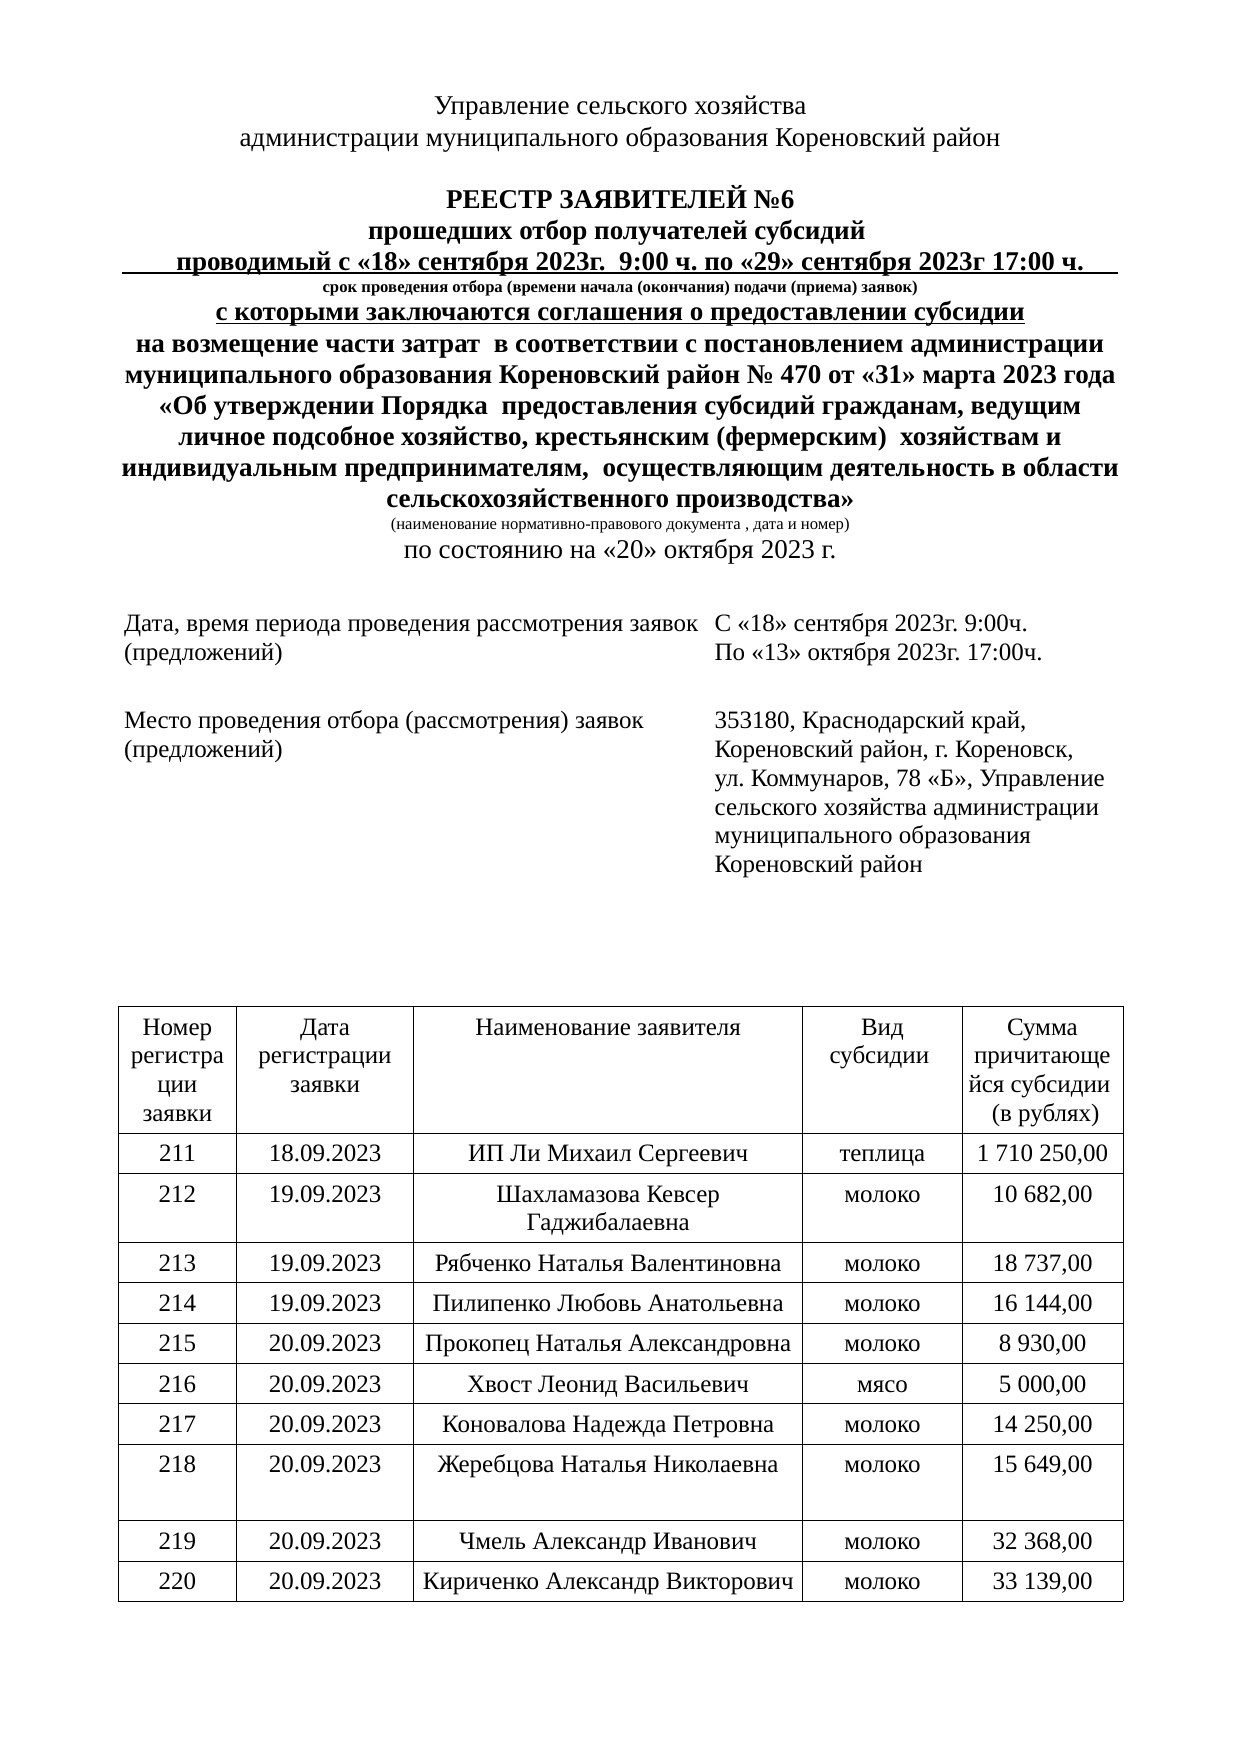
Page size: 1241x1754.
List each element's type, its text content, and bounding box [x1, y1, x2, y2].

text Управление сельского хозяйства [118, 89, 1122, 121]
table_cell 15 649,00 [963, 1445, 1123, 1520]
table_cell 217 [119, 1404, 236, 1443]
text администрации муниципального образования Кореновский район [118, 121, 1122, 152]
table_cell 19.09.2023 [237, 1174, 413, 1242]
table_cell 218 [119, 1445, 236, 1520]
table_cell 10 682,00 [963, 1174, 1123, 1242]
table_cell Кириченко Александр Викторович [414, 1562, 802, 1601]
text срок проведения отбора (времени начала (окончания) подачи (приема) заявок) [118, 276, 1122, 296]
table_cell 32 368,00 [963, 1521, 1123, 1561]
text (наименование нормативно-правового документа , дата и номер) [118, 513, 1122, 533]
table_cell 16 144,00 [963, 1283, 1123, 1323]
text на возмещение части затрат в соответствии с постановлением администрации муниципального образования Кореновский район № 470 от «31» марта 2023 года «Об утверждении Порядка предоставления субсидий гражданам, ведущим личное подсобное хозяйство, крестьянским (фермерским) хозяйствам и индивидуальным предпринимателям, осуществляющим деятельность в области сельскохозяйственного производства» [118, 327, 1122, 513]
table_cell ИП Ли Михаил Сергеевич [414, 1134, 802, 1173]
table_cell Коновалова Надежда Петровна [414, 1404, 802, 1443]
table_cell теплица [803, 1134, 962, 1173]
table_cell Шахламазова Кевсер Гаджибалаевна [414, 1174, 802, 1242]
table_cell 18 737,00 [963, 1243, 1123, 1282]
table_cell Жеребцова Наталья Николаевна [414, 1445, 802, 1520]
table_cell Хвост Леонид Васильевич [414, 1364, 802, 1403]
table_cell молоко [803, 1174, 962, 1242]
table_cell 211 [119, 1134, 236, 1173]
table_cell 5 000,00 [963, 1364, 1123, 1403]
table_cell 213 [119, 1243, 236, 1282]
table_cell 20.09.2023 [237, 1404, 413, 1443]
table_cell 20.09.2023 [237, 1521, 413, 1561]
table_cell молоко [803, 1445, 962, 1520]
text РЕЕСТР ЗАЯВИТЕЛЕЙ №6 [118, 183, 1122, 214]
table_cell 219 [119, 1521, 236, 1561]
table_cell Пилипенко Любовь Анатольевна [414, 1283, 802, 1323]
table_header Сумма причитающейся субсидии (в рублях) [963, 1007, 1123, 1133]
table_cell 215 [119, 1324, 236, 1363]
table_cell Место проведения отбора (рассмотрения) заявок (предложений) [118, 671, 708, 884]
table_cell 353180, Краснодарский край, Кореновский район, г. Кореновск, ул. Коммунаров, 78 «Б», Управление сельского хозяйства администрации муниципального образования Кореновский район [709, 671, 1128, 884]
table_cell 8 930,00 [963, 1324, 1123, 1363]
table_cell 1 710 250,00 [963, 1134, 1123, 1173]
text прошедших отбор получателей субсидий [118, 214, 1122, 245]
table_cell 214 [119, 1283, 236, 1323]
table_cell 212 [119, 1174, 236, 1242]
table_cell 220 [119, 1562, 236, 1601]
table_cell молоко [803, 1283, 962, 1323]
table_cell молоко [803, 1521, 962, 1561]
table_header С «18» сентября 2023г. 9:00ч. По «13» октября 2023г. 17:00ч. [709, 602, 1128, 671]
table_cell 18.09.2023 [237, 1134, 413, 1173]
table_header Наименование заявителя [414, 1007, 802, 1133]
table_cell молоко [803, 1324, 962, 1363]
table_cell 20.09.2023 [237, 1364, 413, 1403]
table_header Номер регистрации заявки [119, 1007, 236, 1133]
text проводимый с «18» сентября 2023г. 9:00 ч. по «29» сентября 2023г 17:00 ч. [118, 245, 1122, 276]
table_cell 20.09.2023 [237, 1562, 413, 1601]
table_cell Чмель Александр Иванович [414, 1521, 802, 1561]
table_cell 19.09.2023 [237, 1243, 413, 1282]
text по состоянию на «20» октября 2023 г. [118, 533, 1122, 564]
table_header Дата регистрации заявки [237, 1007, 413, 1133]
table_cell молоко [803, 1562, 962, 1601]
table_header Дата, время периода проведения рассмотрения заявок (предложений) [118, 602, 708, 671]
table_cell мясо [803, 1364, 962, 1403]
table_header Вид субсидии [803, 1007, 962, 1133]
table_cell молоко [803, 1404, 962, 1443]
table_cell 20.09.2023 [237, 1324, 413, 1363]
table_cell 33 139,00 [963, 1562, 1123, 1601]
table_cell Рябченко Наталья Валентиновна [414, 1243, 802, 1282]
table_cell молоко [803, 1243, 962, 1282]
table_cell 20.09.2023 [237, 1445, 413, 1520]
text с которыми заключаются соглашения о предоставлении субсидии [118, 296, 1122, 327]
table_cell Прокопец Наталья Александровна [414, 1324, 802, 1363]
table_cell 19.09.2023 [237, 1283, 413, 1323]
table_cell 216 [119, 1364, 236, 1403]
table_cell 14 250,00 [963, 1404, 1123, 1443]
